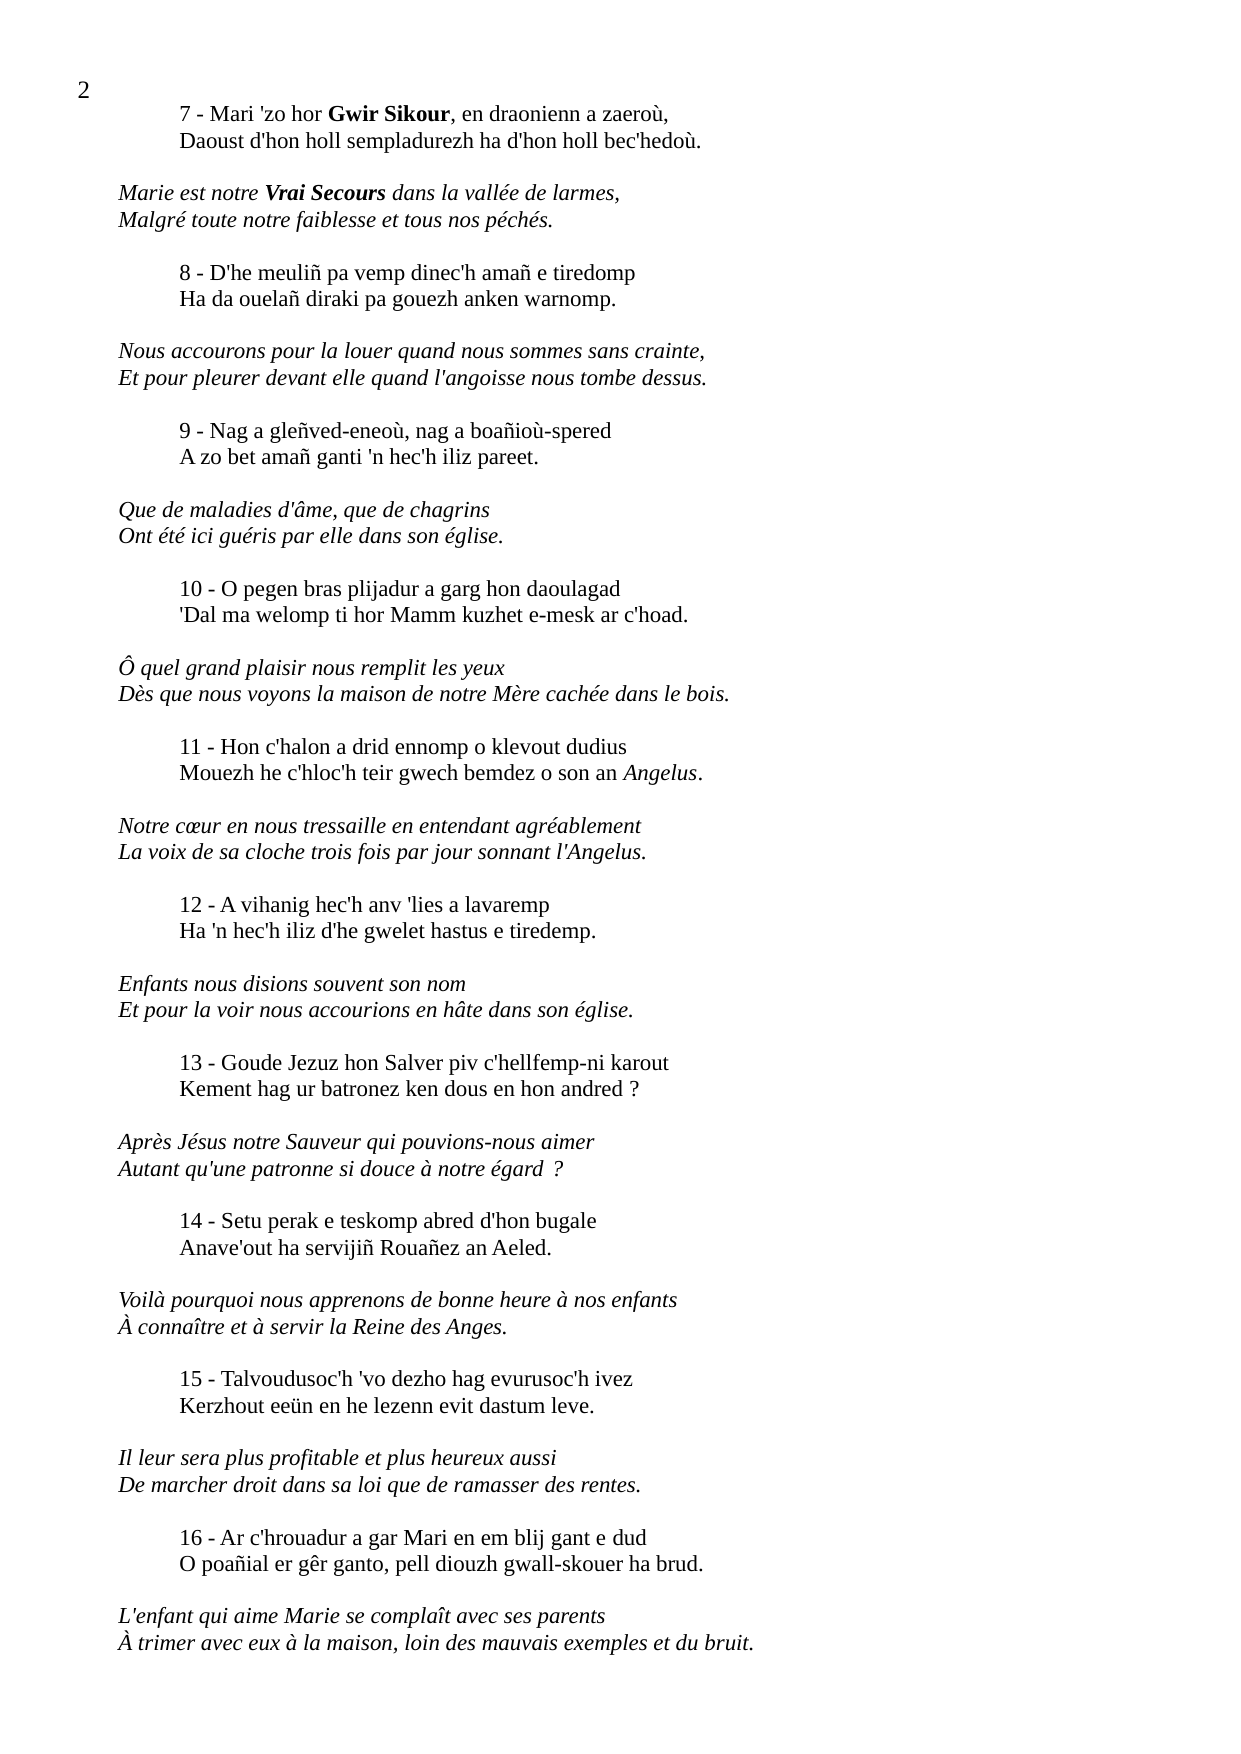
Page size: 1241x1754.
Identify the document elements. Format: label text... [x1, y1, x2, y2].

text 7 - Mari 'zo hor Gwir Sikour, en draonienn a zaeroù, [118, 100, 1122, 127]
text Daoust d'hon holl sempladurezh ha d'hon holl bec'hedoù. [118, 127, 1122, 153]
text À connaître et à servir la Reine des Anges. [118, 1313, 1122, 1339]
text Et pour la voir nous accourions en hâte dans son église. [118, 996, 1122, 1023]
text Nous accourons pour la louer quand nous sommes sans crainte, [118, 338, 1122, 364]
text 14 - Setu perak e teskomp abred d'hon bugale [118, 1207, 1122, 1234]
text La voix de sa cloche trois fois par jour sonnant l'Angelus. [118, 838, 1122, 865]
text Malgré toute notre faiblesse et tous nos péchés. [118, 206, 1122, 232]
text Il leur sera plus profitable et plus heureux aussi [118, 1444, 1122, 1471]
text Enfants nous disions souvent son nom [118, 970, 1122, 996]
text 13 - Goude Jezuz hon Salver piv c'hellfemp-ni karout [118, 1049, 1122, 1076]
text 15 - Talvoudusoc'h 'vo dezho hag evurusoc'h ivez [118, 1365, 1122, 1392]
text À trimer avec eux à la maison, loin des mauvais exemples et du bruit. [118, 1629, 1122, 1655]
text L'enfant qui aime Marie se complaît avec ses parents [118, 1603, 1122, 1629]
text 8 - D'he meuliñ pa vemp dinec'h amañ e tiredomp [118, 258, 1122, 285]
text 'Dal ma welomp ti hor Mamm kuzhet e-mesk ar c'hoad. [118, 601, 1122, 627]
text Notre cœur en nous tressaille en entendant agréablement [118, 812, 1122, 838]
text 10 - O pegen bras plijadur a garg hon daoulagad [118, 575, 1122, 601]
text Ha 'n hec'h iliz d'he gwelet hastus e tiredemp. [118, 917, 1122, 944]
text Ha da ouelañ diraki pa gouezh anken warnomp. [118, 285, 1122, 311]
text Anave'out ha servijiñ Rouañez an Aeled. [118, 1234, 1122, 1260]
text 11 - Hon c'halon a drid ennomp o klevout dudius [118, 733, 1122, 759]
text A zo bet amañ ganti 'n hec'h iliz pareet. [118, 443, 1122, 469]
text Voilà pourquoi nous apprenons de bonne heure à nos enfants [118, 1286, 1122, 1313]
text Dès que nous voyons la maison de notre Mère cachée dans le bois. [118, 680, 1122, 707]
text Après Jésus notre Sauveur qui pouvions-nous aimer [118, 1128, 1122, 1154]
text Marie est notre Vrai Secours dans la vallée de larmes, [118, 179, 1122, 206]
text 16 - Ar c'hrouadur a gar Mari en em blij gant e dud [118, 1523, 1122, 1550]
text O poañial er gêr ganto, pell diouzh gwall-skouer ha brud. [118, 1550, 1122, 1576]
text Ont été ici guéris par elle dans son église. [118, 522, 1122, 548]
text Kerzhout eeün en he lezenn evit dastum leve. [118, 1392, 1122, 1418]
text Et pour pleurer devant elle quand l'angoisse nous tombe dessus. [118, 364, 1122, 390]
text Autant qu'une patronne si douce à notre égard ? [118, 1154, 1122, 1181]
text 12 - A vihanig hec'h anv 'lies a lavaremp [118, 891, 1122, 917]
text Kement hag ur batronez ken dous en hon andred ? [118, 1076, 1122, 1102]
text Que de maladies d'âme, que de chagrins [118, 496, 1122, 522]
text 9 - Nag a gleñved-eneoù, nag a boañioù-spered [118, 417, 1122, 443]
text De marcher droit dans sa loi que de ramasser des rentes. [118, 1471, 1122, 1497]
text Mouezh he c'hloc'h teir gwech bemdez o son an Angelus. [118, 759, 1122, 786]
text Ô quel grand plaisir nous remplit les yeux [118, 654, 1122, 680]
